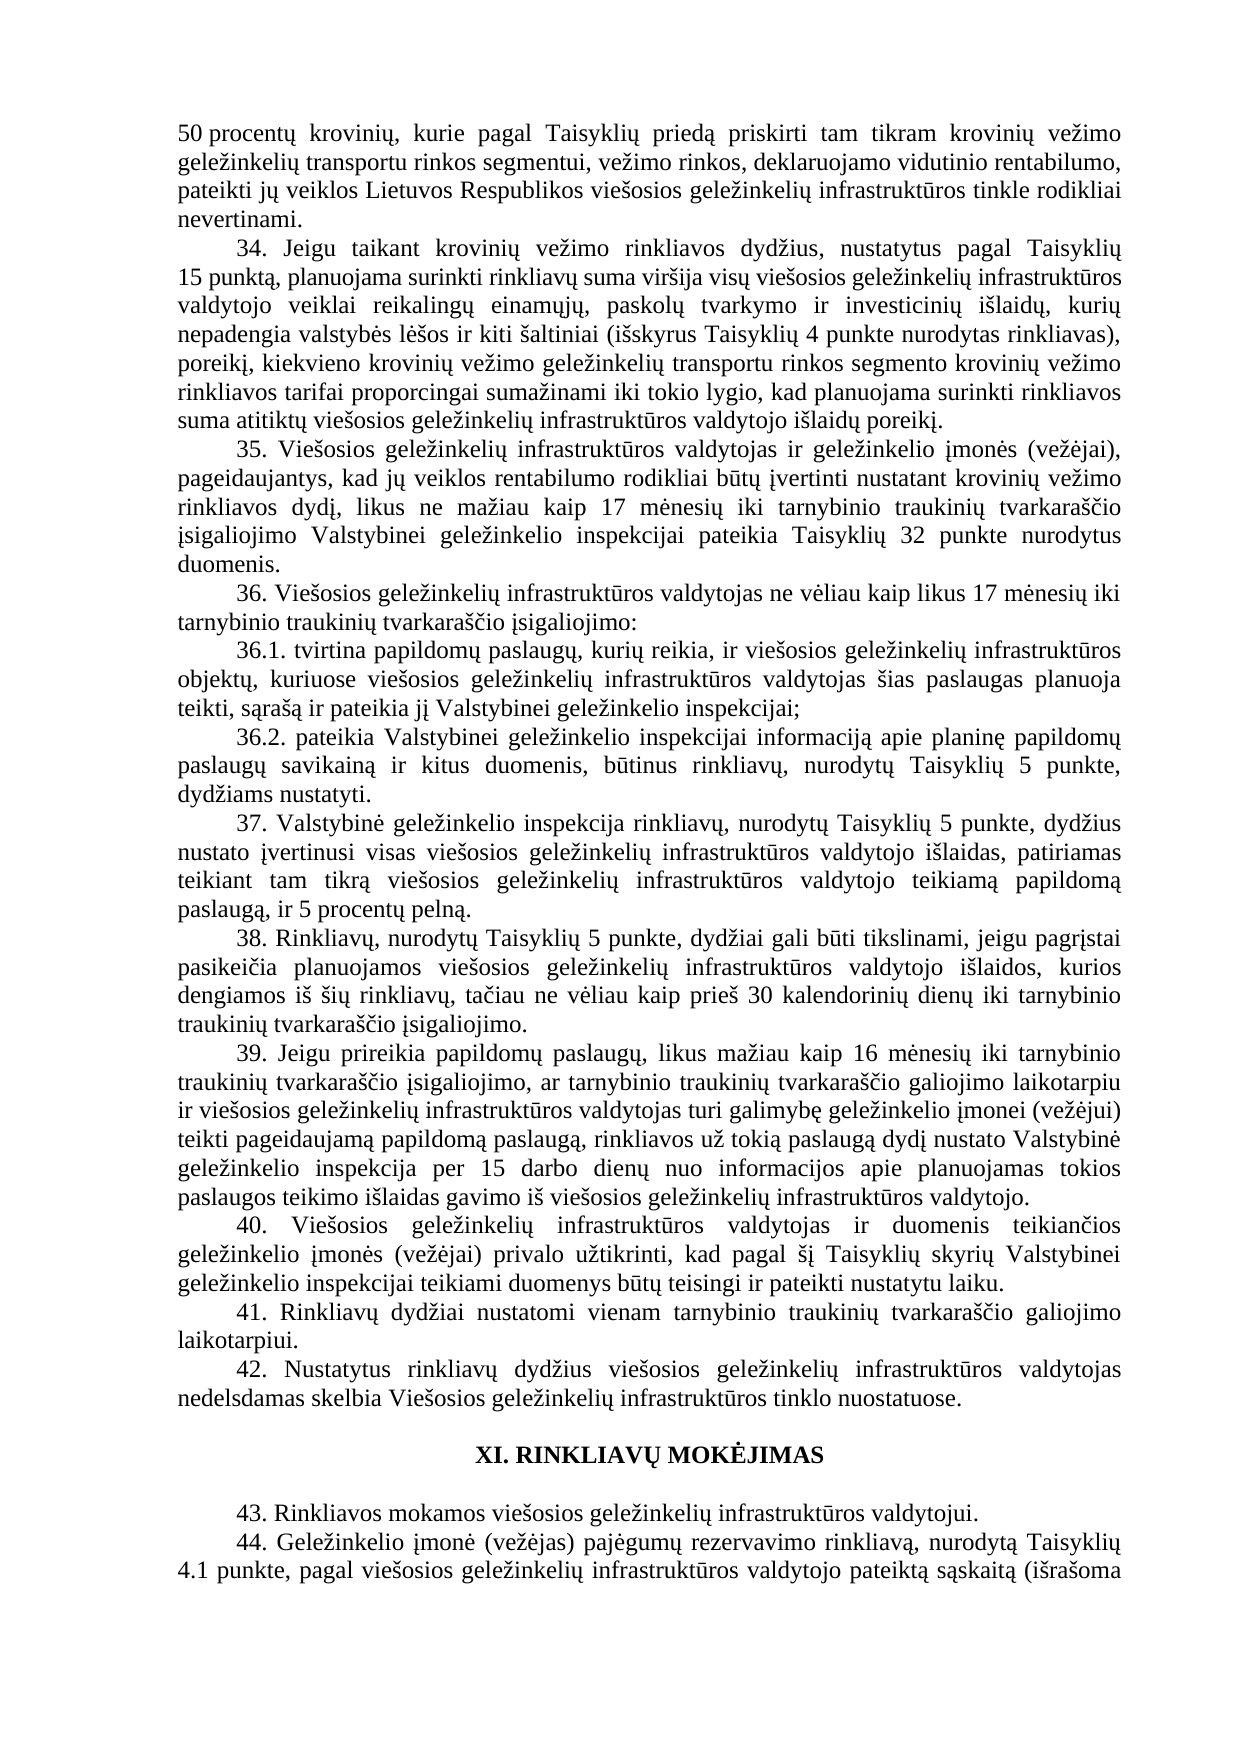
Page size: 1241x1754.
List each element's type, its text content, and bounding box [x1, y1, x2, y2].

text 36.2. pateikia Valstybinei geležinkelio inspekcijai informaciją apie planinę papildomų paslaugų savikainą ir kitus duomenis, būtinus rinkliavų, nurodytų Taisyklių 5 punkte, dydžiams nustatyti. [177, 722, 1122, 808]
text 40. Viešosios geležinkelių infrastruktūros valdytojas ir duomenis teikiančios geležinkelio įmonės (vežėjai) privalo užtikrinti, kad pagal šį Taisyklių skyrių Valstybinei geležinkelio inspekcijai teikiami duomenys būtų teisingi ir pateikti nustatytu laiku. [177, 1211, 1122, 1297]
text 34. Jeigu taikant krovinių vežimo rinkliavos dydžius, nustatytus pagal Taisyklių 15 punktą, planuojama surinkti rinkliavų suma viršija visų viešosios geležinkelių infrastruktūros valdytojo veiklai reikalingų einamųjų, paskolų tvarkymo ir investicinių išlaidų, kurių nepadengia valstybės lėšos ir kiti šaltiniai (išskyrus Taisyklių 4 punkte nurodytas rinkliavas), poreikį, kiekvieno krovinių vežimo geležinkelių transportu rinkos segmento krovinių vežimo rinkliavos tarifai proporcingai sumažinami iki tokio lygio, kad planuojama surinkti rinkliavos suma atitiktų viešosios geležinkelių infrastruktūros valdytojo išlaidų poreikį. [177, 233, 1122, 434]
text XI. RinkliavŲ mokėjimas [177, 1441, 1122, 1469]
text 43. Rinkliavos mokamos viešosios geležinkelių infrastruktūros valdytojui. [177, 1498, 1122, 1527]
text 44. Geležinkelio įmonė (vežėjas) pajėgumų rezervavimo rinkliavą, nurodytą Taisyklių 4.1 punkte, pagal viešosios geležinkelių infrastruktūros valdytojo pateiktą sąskaitą (išrašoma [177, 1527, 1122, 1584]
text 37. Valstybinė geležinkelio inspekcija rinkliavų, nurodytų Taisyklių 5 punkte, dydžius nustato įvertinusi visas viešosios geležinkelių infrastruktūros valdytojo išlaidas, patiriamas teikiant tam tikrą viešosios geležinkelių infrastruktūros valdytojo teikiamą papildomą paslaugą, ir 5 procentų pelną. [177, 808, 1122, 923]
text 50 procentų krovinių, kurie pagal Taisyklių priedą priskirti tam tikram krovinių vežimo geležinkelių transportu rinkos segmentui, vežimo rinkos, deklaruojamo vidutinio rentabilumo, pateikti jų veiklos Lietuvos Respublikos viešosios geležinkelių infrastruktūros tinkle rodikliai nevertinami. [177, 118, 1122, 233]
text 36. Viešosios geležinkelių infrastruktūros valdytojas ne vėliau kaip likus 17 mėnesių iki tarnybinio traukinių tvarkaraščio įsigaliojimo: [177, 578, 1122, 636]
text 39. Jeigu prireikia papildomų paslaugų, likus mažiau kaip 16 mėnesių iki tarnybinio traukinių tvarkaraščio įsigaliojimo, ar tarnybinio traukinių tvarkaraščio galiojimo laikotarpiu ir viešosios geležinkelių infrastruktūros valdytojas turi galimybę geležinkelio įmonei (vežėjui) teikti pageidaujamą papildomą paslaugą, rinkliavos už tokią paslaugą dydį nustato Valstybinė geležinkelio inspekcija per 15 darbo dienų nuo informacijos apie planuojamas tokios paslaugos teikimo išlaidas gavimo iš viešosios geležinkelių infrastruktūros valdytojo. [177, 1038, 1122, 1211]
text 41. Rinkliavų dydžiai nustatomi vienam tarnybinio traukinių tvarkaraščio galiojimo laikotarpiui. [177, 1297, 1122, 1354]
text 42. Nustatytus rinkliavų dydžius viešosios geležinkelių infrastruktūros valdytojas nedelsdamas skelbia Viešosios geležinkelių infrastruktūros tinklo nuostatuose. [177, 1354, 1122, 1412]
text 38. Rinkliavų, nurodytų Taisyklių 5 punkte, dydžiai gali būti tikslinami, jeigu pagrįstai pasikeičia planuojamos viešosios geležinkelių infrastruktūros valdytojo išlaidos, kurios dengiamos iš šių rinkliavų, tačiau ne vėliau kaip prieš 30 kalendorinių dienų iki tarnybinio traukinių tvarkaraščio įsigaliojimo. [177, 923, 1122, 1038]
text 36.1. tvirtina papildomų paslaugų, kurių reikia, ir viešosios geležinkelių infrastruktūros objektų, kuriuose viešosios geležinkelių infrastruktūros valdytojas šias paslaugas planuoja teikti, sąrašą ir pateikia jį Valstybinei geležinkelio inspekcijai; [177, 636, 1122, 722]
text 35. Viešosios geležinkelių infrastruktūros valdytojas ir geležinkelio įmonės (vežėjai), pageidaujantys, kad jų veiklos rentabilumo rodikliai būtų įvertinti nustatant krovinių vežimo rinkliavos dydį, likus ne mažiau kaip 17 mėnesių iki tarnybinio traukinių tvarkaraščio įsigaliojimo Valstybinei geležinkelio inspekcijai pateikia Taisyklių 32 punkte nurodytus duomenis. [177, 434, 1122, 578]
